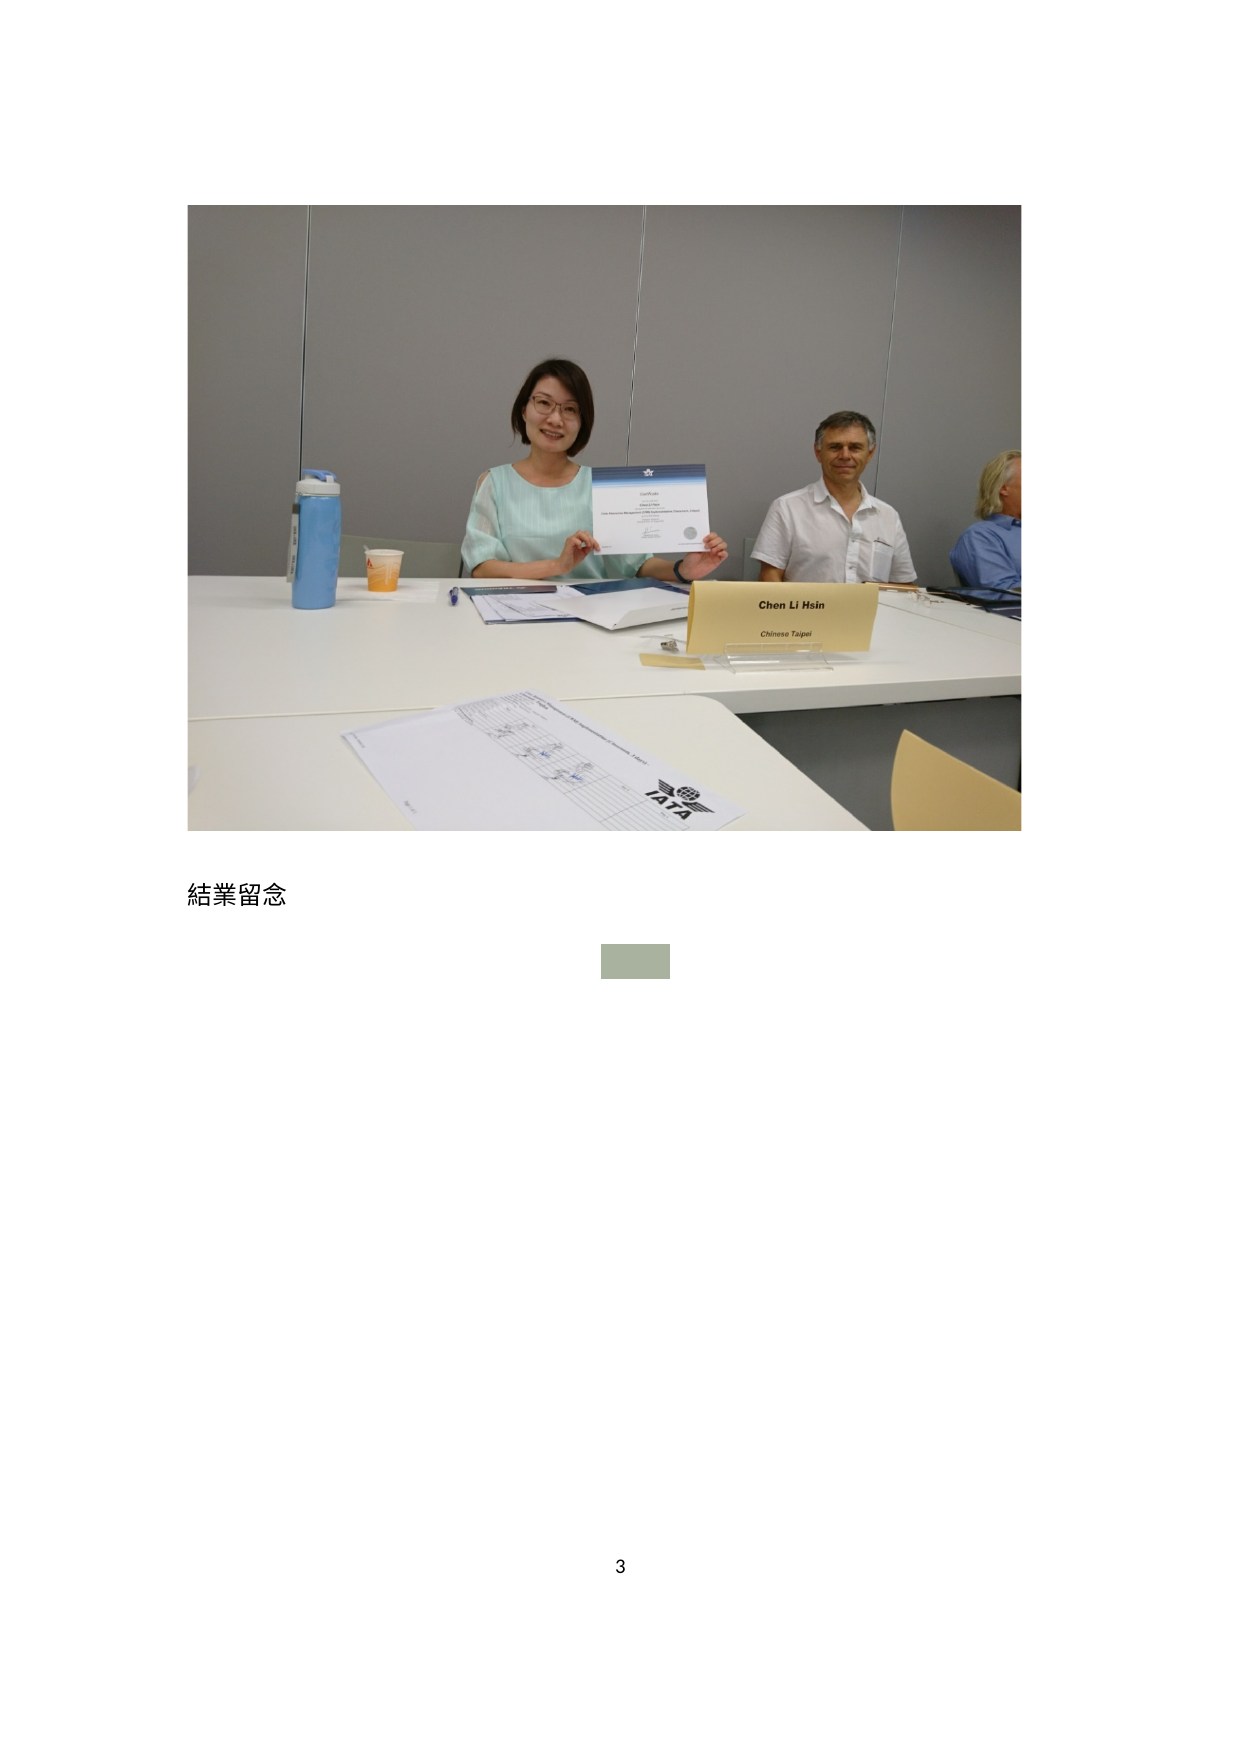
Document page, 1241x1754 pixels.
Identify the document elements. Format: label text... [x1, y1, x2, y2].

text 結業留念 [187, 852, 1053, 914]
